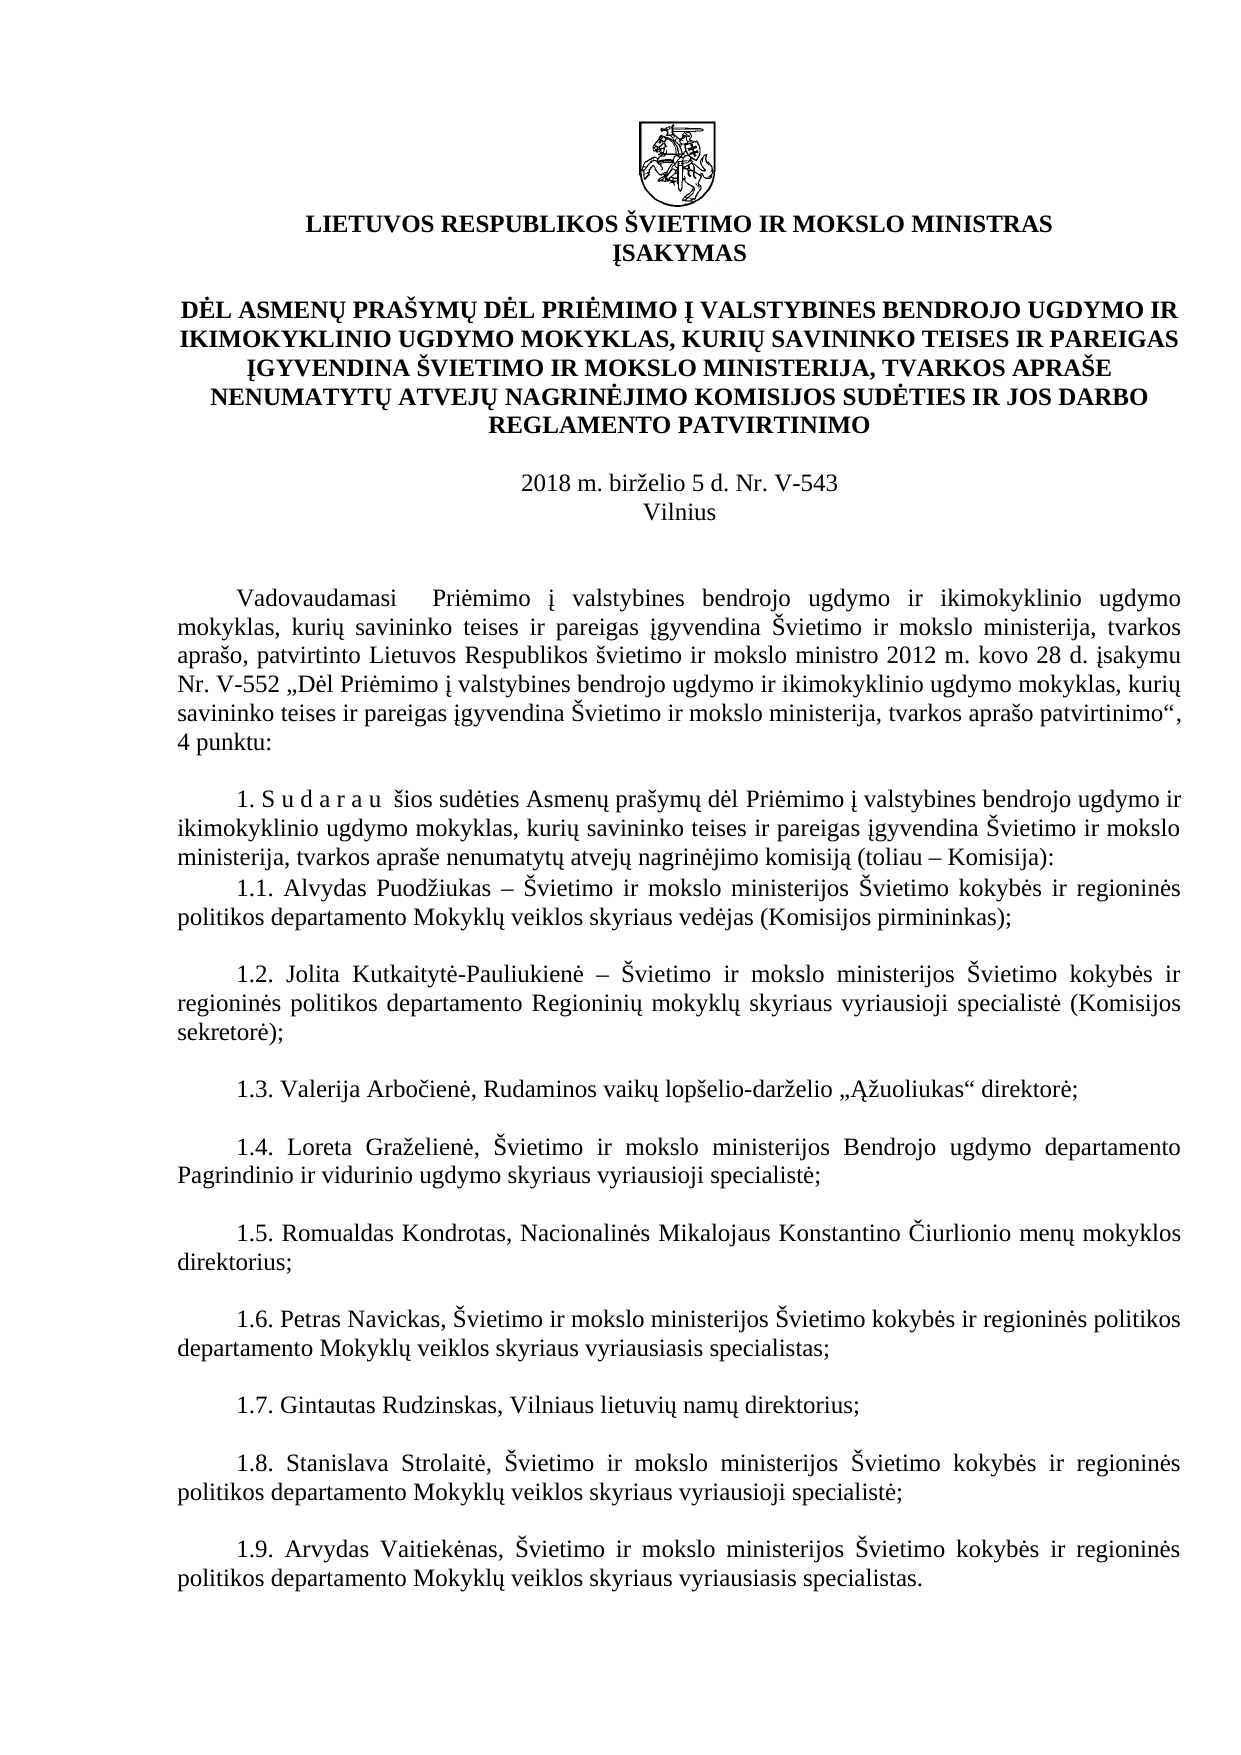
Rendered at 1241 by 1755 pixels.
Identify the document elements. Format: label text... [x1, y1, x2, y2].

text 1. S u d a r a u šios sudėties Asmenų prašymų dėl Priėmimo į valstybines bendrojo ugdymo ir ikimokyklinio ugdymo mokyklas, kurių savininko teises ir pareigas įgyvendina Švietimo ir mokslo ministerija, tvarkos apraše nenumatytų atvejų nagrinėjimo komisiją (toliau – Komisija): [177, 784, 1182, 870]
text 1.6. Petras Navickas, Švietimo ir mokslo ministerijos Švietimo kokybės ir regioninės politikos departamento Mokyklų veiklos skyriaus vyriausiasis specialistas; [177, 1304, 1182, 1362]
text LIETUVOS RESPUBLIKOS ŠVIETIMO IR MOKSLO MINISTRAS [177, 209, 1182, 238]
text 1.9. Arvydas Vaitiekėnas, Švietimo ir mokslo ministerijos Švietimo kokybės ir regioninės politikos departamento Mokyklų veiklos skyriaus vyriausiasis specialistas. [177, 1534, 1182, 1592]
text ĮSAKYMAS [177, 238, 1182, 267]
text 2018 m. birželio 5 d. Nr. V-543 [177, 468, 1182, 497]
text 1.4. Loreta Graželienė, Švietimo ir mokslo ministerijos Bendrojo ugdymo departamento Pagrindinio ir vidurinio ugdymo skyriaus vyriausioji specialistė; [177, 1132, 1182, 1189]
text 1.1. Alvydas Puodžiukas – Švietimo ir mokslo ministerijos Švietimo kokybės ir regioninės politikos departamento Mokyklų veiklos skyriaus vedėjas (Komisijos pirmininkas); [177, 873, 1182, 930]
text 1.3. Valerija Arbočienė, Rudaminos vaikų lopšelio-darželio „Ąžuoliukas“ direktorė; [177, 1074, 1182, 1103]
text DĖL ASMENŲ PRAŠYMŲ DĖL PRIĖMIMO Į VALSTYBINES BENDROJO UGDYMO IR IKIMOKYKLINIO UGDYMO MOKYKLAS, KURIŲ SAVININKO TEISES IR PAREIGAS ĮGYVENDINA ŠVIETIMO IR MOKSLO MINISTERIJA, TVARKOS APRAŠE NENUMATYTŲ ATVEJŲ NAGRINĖJIMO KOMISIJOS SUDĖTIES IR JOS DARBO REGLAMENTO PATVIRTINIMO [177, 295, 1182, 439]
text 1.8. Stanislava Strolaitė, Švietimo ir mokslo ministerijos Švietimo kokybės ir regioninės politikos departamento Mokyklų veiklos skyriaus vyriausioji specialistė; [177, 1448, 1182, 1505]
text 1.2. Jolita Kutkaitytė-Pauliukienė – Švietimo ir mokslo ministerijos Švietimo kokybės ir regioninės politikos departamento Regioninių mokyklų skyriaus vyriausioji specialistė (Komisijos sekretorė); [177, 959, 1182, 1045]
text 1.7. Gintautas Rudzinskas, Vilniaus lietuvių namų direktorius; [177, 1390, 1182, 1419]
text Vilnius [177, 497, 1182, 525]
text 1.5. Romualdas Kondrotas, Nacionalinės Mikalojaus Konstantino Čiurlionio menų mokyklos direktorius; [177, 1218, 1182, 1275]
text Vadovaudamasi Priėmimo į valstybines bendrojo ugdymo ir ikimokyklinio ugdymo mokyklas, kurių savininko teises ir pareigas įgyvendina Švietimo ir mokslo ministerija, tvarkos aprašo, patvirtinto Lietuvos Respublikos švietimo ir mokslo ministro 2012 m. kovo 28 d. įsakymu Nr. V-552 „Dėl Priėmimo į valstybines bendrojo ugdymo ir ikimokyklinio ugdymo mokyklas, kurių savininko teises ir pareigas įgyvendina Švietimo ir mokslo ministerija, tvarkos aprašo patvirtinimo“, 4 punktu: [177, 583, 1182, 755]
